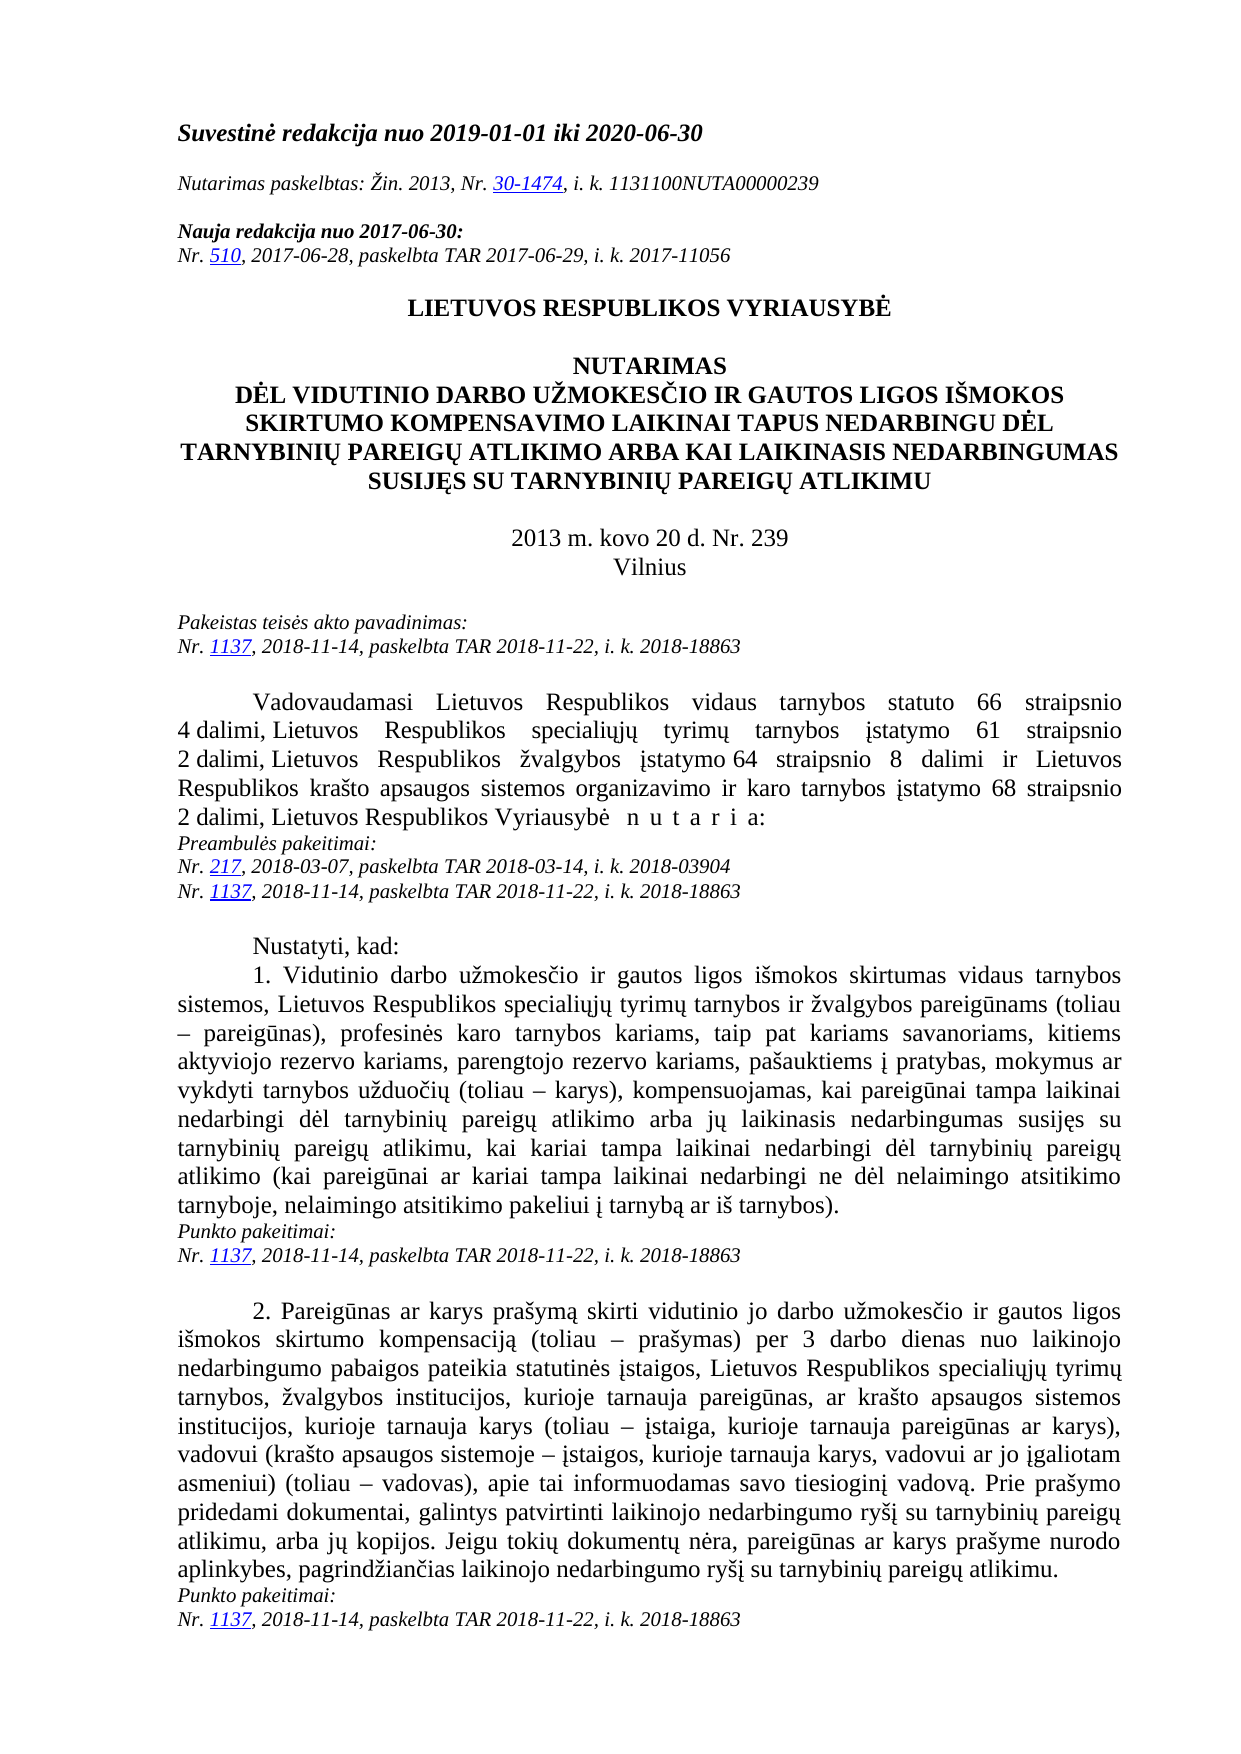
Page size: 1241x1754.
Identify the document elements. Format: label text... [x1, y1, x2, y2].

text Nustatyti, kad: [177, 931, 1122, 960]
text LIETUVOS RESPUBLIKOS VYRIAUSYBĖ [177, 293, 1122, 322]
text Nutarimas paskelbtas: Žin. 2013, Nr. 30-1474, i. k. 1131100NUTA00000239 [177, 171, 1122, 195]
text Nr. 1137, 2018-11-14, paskelbta TAR 2018-11-22, i. k. 2018-18863 [177, 1607, 1122, 1631]
text DĖL VIDUTINIO DARBO UŽMOKESČIO IR GAUTOS LIGOS IŠMOKOS SKIRTUMO KOMPENSAVIMO LAIKINAI TAPUS NEDARBINGU DĖL TARNYBINIŲ PAREIGŲ ATLIKIMO ARBA KAI LAIKINASIS NEDARBINGUMAS SUSIJĘS SU TARNYBINIŲ PAREIGŲ ATLIKIMU [177, 380, 1122, 495]
text NUTARIMAS [177, 351, 1122, 380]
text Nauja redakcija nuo 2017-06-30: [177, 219, 1122, 243]
text 1. Vidutinio darbo užmokesčio ir gautos ligos išmokos skirtumas vidaus tarnybos sistemos, Lietuvos Respublikos specialiųjų tyrimų tarnybos ir žvalgybos pareigūnams (toliau – pareigūnas), profesinės karo tarnybos kariams, taip pat kariams savanoriams, kitiems aktyviojo rezervo kariams, parengtojo rezervo kariams, pašauktiems į pratybas, mokymus ar vykdyti tarnybos užduočių (toliau – karys), kompensuojamas, kai pareigūnai tampa laikinai nedarbingi dėl tarnybinių pareigų atlikimo arba jų laikinasis nedarbingumas susijęs su tarnybinių pareigų atlikimu, kai kariai tampa laikinai nedarbingi dėl tarnybinių pareigų atlikimo (kai pareigūnai ar kariai tampa laikinai nedarbingi ne dėl nelaimingo atsitikimo tarnyboje, nelaimingo atsitikimo pakeliui į tarnybą ar iš tarnybos). [177, 960, 1122, 1219]
text Nr. 217, 2018-03-07, paskelbta TAR 2018-03-14, i. k. 2018-03904 [177, 854, 1122, 878]
text Punkto pakeitimai: [177, 1583, 1122, 1607]
text Punkto pakeitimai: [177, 1219, 1122, 1243]
text 2013 m. kovo 20 d. Nr. 239 [177, 523, 1122, 552]
text Nr. 1137, 2018-11-14, paskelbta TAR 2018-11-22, i. k. 2018-18863 [177, 634, 1122, 658]
text Suvestinė redakcija nuo 2019-01-01 iki 2020-06-30 [177, 118, 1122, 147]
text Vadovaudamasi Lietuvos Respublikos vidaus tarnybos statuto 66 straipsnio 4 dalimi, Lietuvos Respublikos specialiųjų tyrimų tarnybos įstatymo 61 straipsnio 2 dalimi, Lietuvos Respublikos žvalgybos įstatymo 64 straipsnio 8 dalimi ir Lietuvos Respublikos krašto apsaugos sistemos organizavimo ir karo tarnybos įstatymo 68 straipsnio 2 dalimi, Lietuvos Respublikos Vyriausybė nutaria: [177, 687, 1122, 830]
text 2. Pareigūnas ar karys prašymą skirti vidutinio jo darbo užmokesčio ir gautos ligos išmokos skirtumo kompensaciją (toliau – prašymas) per 3 darbo dienas nuo laikinojo nedarbingumo pabaigos pateikia statutinės įstaigos, Lietuvos Respublikos specialiųjų tyrimų tarnybos, žvalgybos institucijos, kurioje tarnauja pareigūnas, ar krašto apsaugos sistemos institucijos, kurioje tarnauja karys (toliau – įstaiga, kurioje tarnauja pareigūnas ar karys), vadovui (krašto apsaugos sistemoje – įstaigos, kurioje tarnauja karys, vadovui ar jo įgaliotam asmeniui) (toliau – vadovas), apie tai informuodamas savo tiesioginį vadovą. Prie prašymo pridedami dokumentai, galintys patvirtinti laikinojo nedarbingumo ryšį su tarnybinių pareigų atlikimu, arba jų kopijos. Jeigu tokių dokumentų nėra, pareigūnas ar karys prašyme nurodo aplinkybes, pagrindžiančias laikinojo nedarbingumo ryšį su tarnybinių pareigų atlikimu. [177, 1296, 1122, 1583]
text Nr. 1137, 2018-11-14, paskelbta TAR 2018-11-22, i. k. 2018-18863 [177, 878, 1122, 903]
text Vilnius [177, 552, 1122, 581]
text Nr. 510, 2017-06-28, paskelbta TAR 2017-06-29, i. k. 2017-11056 [177, 243, 1122, 267]
text Preambulės pakeitimai: [177, 830, 1122, 854]
text Pakeistas teisės akto pavadinimas: [177, 610, 1122, 634]
text Nr. 1137, 2018-11-14, paskelbta TAR 2018-11-22, i. k. 2018-18863 [177, 1243, 1122, 1267]
